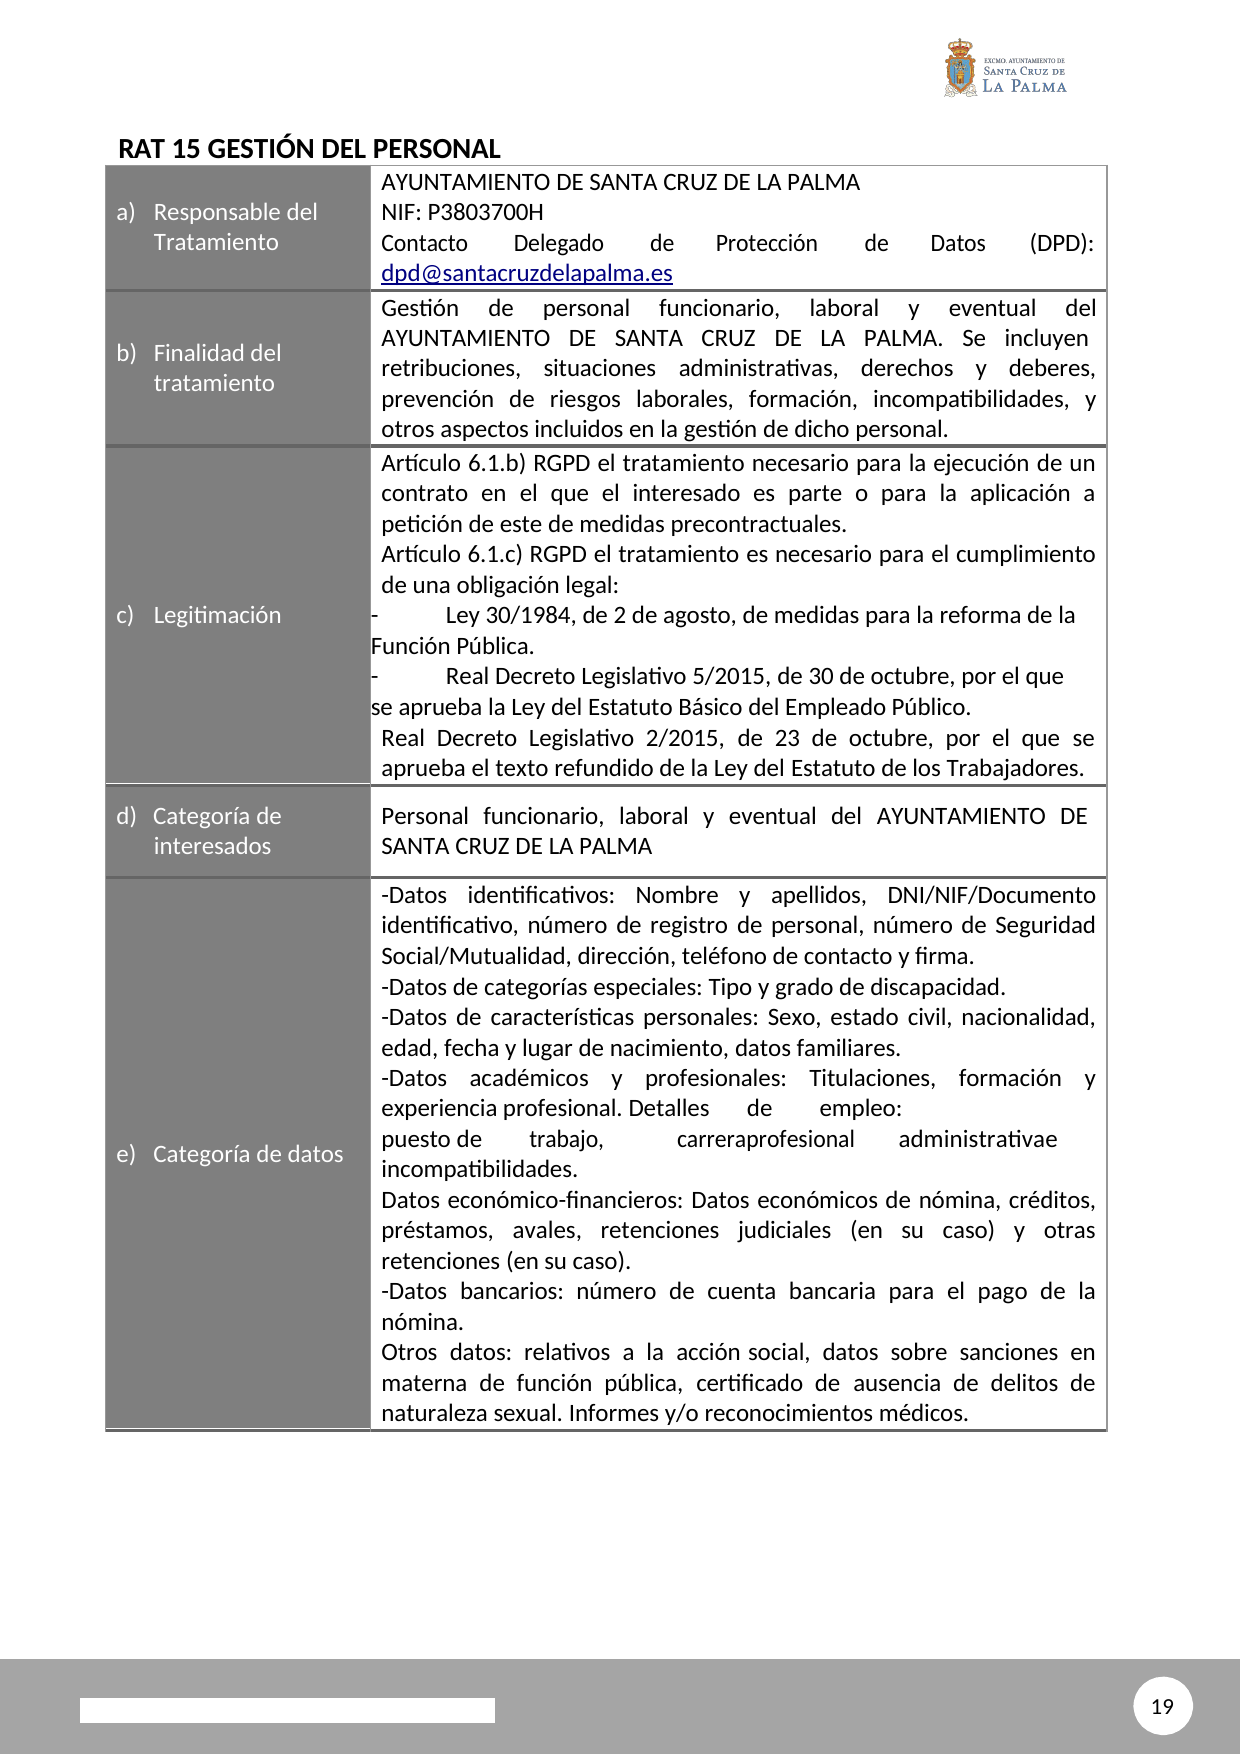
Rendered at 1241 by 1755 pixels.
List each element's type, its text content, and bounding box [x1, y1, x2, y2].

table_cell Personal funcionario, laboral y eventual del AYUNTAMIENTO DE SANTA CRUZ DE LA PALMA [371, 787, 1106, 876]
table_cell Gestión de personal funcionario, laboral y eventual del AYUNTAMIENTO DE SANTA CRUZ DE LA PALMA. Se incluyen retribuciones, situaciones administrativas, derechos y deberes, prevención de riesgos laborales, formación, incompatibilidades, y otros aspectos incluidos en la gestión de dicho personal. [371, 292, 1106, 444]
table_cell e) Categoría de datos [106, 879, 370, 1428]
table_cell d) Categoría de interesados [106, 787, 370, 876]
table_cell c) Legitimación [106, 448, 370, 783]
table_cell -Datos identificativos: Nombre y apellidos, DNI/NIF/Documento identificativo, número de registro de personal, número de Seguridad Social/Mutualidad, dirección, teléfono de contacto y firma. -Datos de categorías especiales: Tipo y grado de discapacidad. -Datos de características personales: Sexo, estado civil, nacionalidad, edad, fecha y lugar de nacimiento, datos familiares. -Datos académicos y profesionales: Titulaciones, formación y experiencia profesional. Detalles de empleo: puesto de trabajo, carreraprofesional administrativae incompatibilidades. Datos económico-financieros: Datos económicos de nómina, créditos, préstamos, avales, retenciones judiciales (en su caso) y otras retenciones (en su caso). -Datos bancarios: número de cuenta bancaria para el pago de la nómina. Otros datos: relativos a la acción social, datos sobre sanciones en materna de función pública, certificado de ausencia de delitos de naturaleza sexual. Informes y/o reconocimientos médicos. [371, 879, 1106, 1428]
table_header AYUNTAMIENTO DE SANTA CRUZ DE LA PALMA NIF: P3803700H Contacto Delegado de Protección de Datos (DPD): dpd@santacruzdelapalma.es [371, 166, 1106, 289]
table_cell Artículo 6.1.b) RGPD el tratamiento necesario para la ejecución de un contrato en el que el interesado es parte o para la aplicación a petición de este de medidas precontractuales. Artículo 6.1.c) RGPD el tratamiento es necesario para el cumplimiento de una obligación legal: Ley 30/1984, de 2 de agosto, de medidas para la reforma de la Función Pública. Real Decreto Legislativo 5/2015, de 30 de octubre, por el que se aprueba la Ley del Estatuto Básico del Empleado Público. Real Decreto Legislativo 2/2015, de 23 de octubre, por el que se aprueba el texto refundido de la Ley del Estatuto de los Trabajadores. [371, 448, 1106, 783]
table_cell b) Finalidad del tratamiento [106, 292, 370, 444]
table_header a) Responsable del Tratamiento [106, 166, 370, 289]
